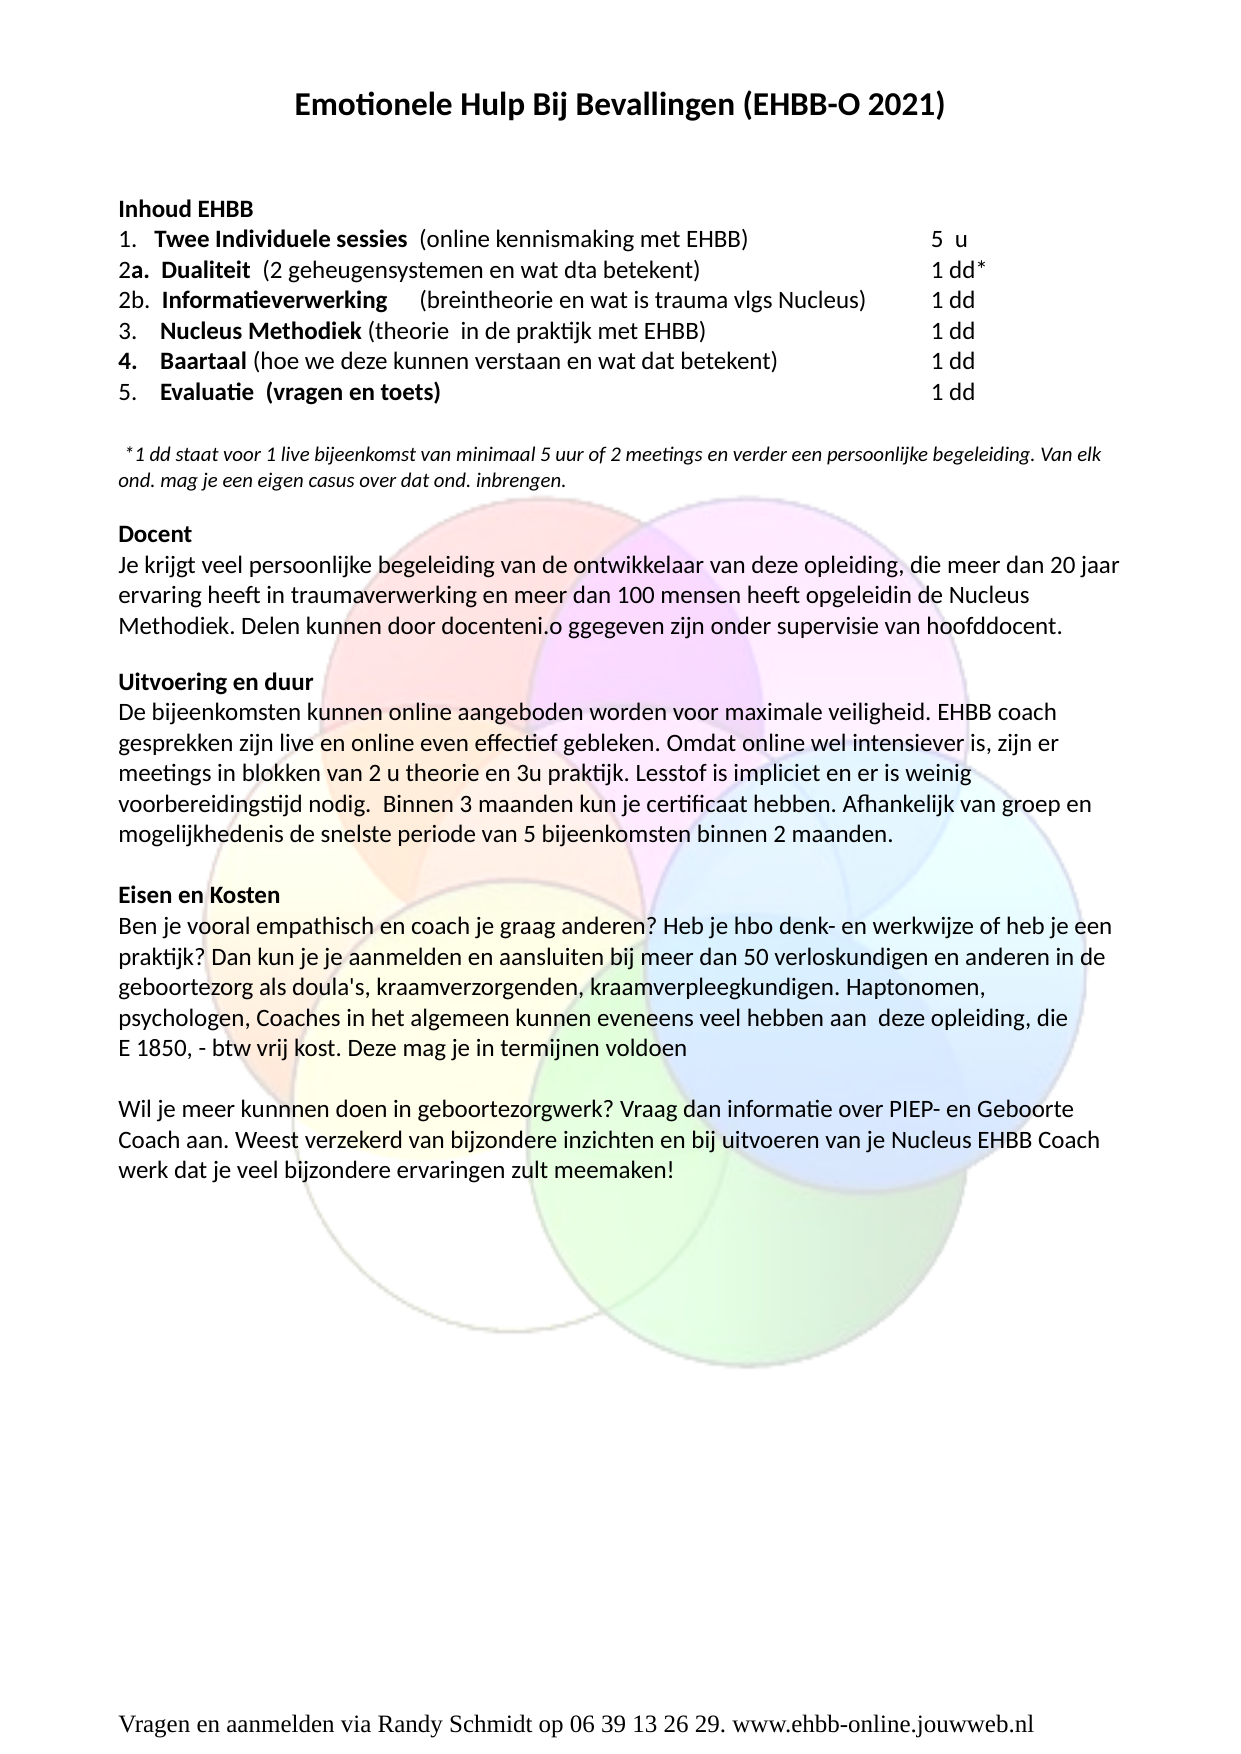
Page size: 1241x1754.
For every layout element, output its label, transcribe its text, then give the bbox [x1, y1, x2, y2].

text Wil je meer kunnnen doen in geboortezorgwerk? Vraag dan informatie over PIEP- en Geboorte Coach aan. Weest verzekerd van bijzondere inzichten en bij uitvoeren van je Nucleus EHBB Coach werk dat je veel bijzondere ervaringen zult meemaken! [118, 1093, 178, 1185]
text Uitvoering en duur [1107, 666, 1122, 696]
text De bijeenkomsten kunnen online aangeboden worden voor maximale veiligheid. EHBB coach gesprekken zijn live en online even effectief gebleken. Omdat online wel intensiever is, zijn er meetings in blokken van 2 u theorie en 3u praktijk. Lesstof is impliciet en er is weinig voorbereidingstijd nodig. Binnen 3 maanden kun je certificaat hebben. Afhankelijk van groep en mogelijkhedenis de snelste periode van 5 bijeenkomsten binnen 2 maanden. [118, 696, 178, 849]
text 5. Evaluatie (vragen en toets) 1 dd [118, 376, 1122, 407]
text Eisen en Kosten Ben je vooral empathisch en coach je graag anderen? Heb je hbo denk- en werkwijze of heb je een praktijk? Dan kun je je aanmelden en aansluiten bij meer dan 50 verloskundigen en anderen in de geboortezorg als doula's, kraamverzorgenden, kraamverpleegkundigen. Haptonomen, psychologen, Coaches in het algemeen kunnen eveneens veel hebben aan deze opleiding, die [118, 879, 178, 1032]
text Uitvoering en duur [118, 666, 178, 696]
text Docent [1107, 518, 1122, 549]
text Inhoud EHBB [118, 193, 1122, 223]
text E 1850, - btw vrij kost. Deze mag je in termijnen voldoen [118, 1032, 178, 1063]
text *1 dd staat voor 1 live bijeenkomst van minimaal 5 uur of 2 meetings en verder een persoonlijke begeleiding. Van elk ond. mag je een eigen casus over dat ond. inbrengen. [118, 437, 1122, 493]
text 1. Twee Individuele sessies (online kennismaking met EHBB) 5 u [118, 223, 1122, 254]
text Docent [118, 518, 178, 549]
text 2a. Dualiteit (2 geheugensystemen en wat dta betekent) 1 dd* [118, 254, 1122, 284]
text Je krijgt veel persoonlijke begeleiding van de ontwikkelaar van deze opleiding, die meer dan 20 jaar ervaring heeft in traumaverwerking en meer dan 100 mensen heeft opgeleidin de Nucleus Methodiek. Delen kunnen door docenteni.o ggegeven zijn onder supervisie van hoofddocent. [118, 549, 178, 641]
text 4. Baartaal (hoe we deze kunnen verstaan en wat dat betekent) 1 dd [118, 346, 1122, 376]
text 3. Nucleus Methodiek (theorie in de praktijk met EHBB) 1 dd [118, 315, 1122, 346]
text 2b. Informatieverwerking (breintheorie en wat is trauma vlgs Nucleus) 1 dd [118, 284, 1122, 315]
